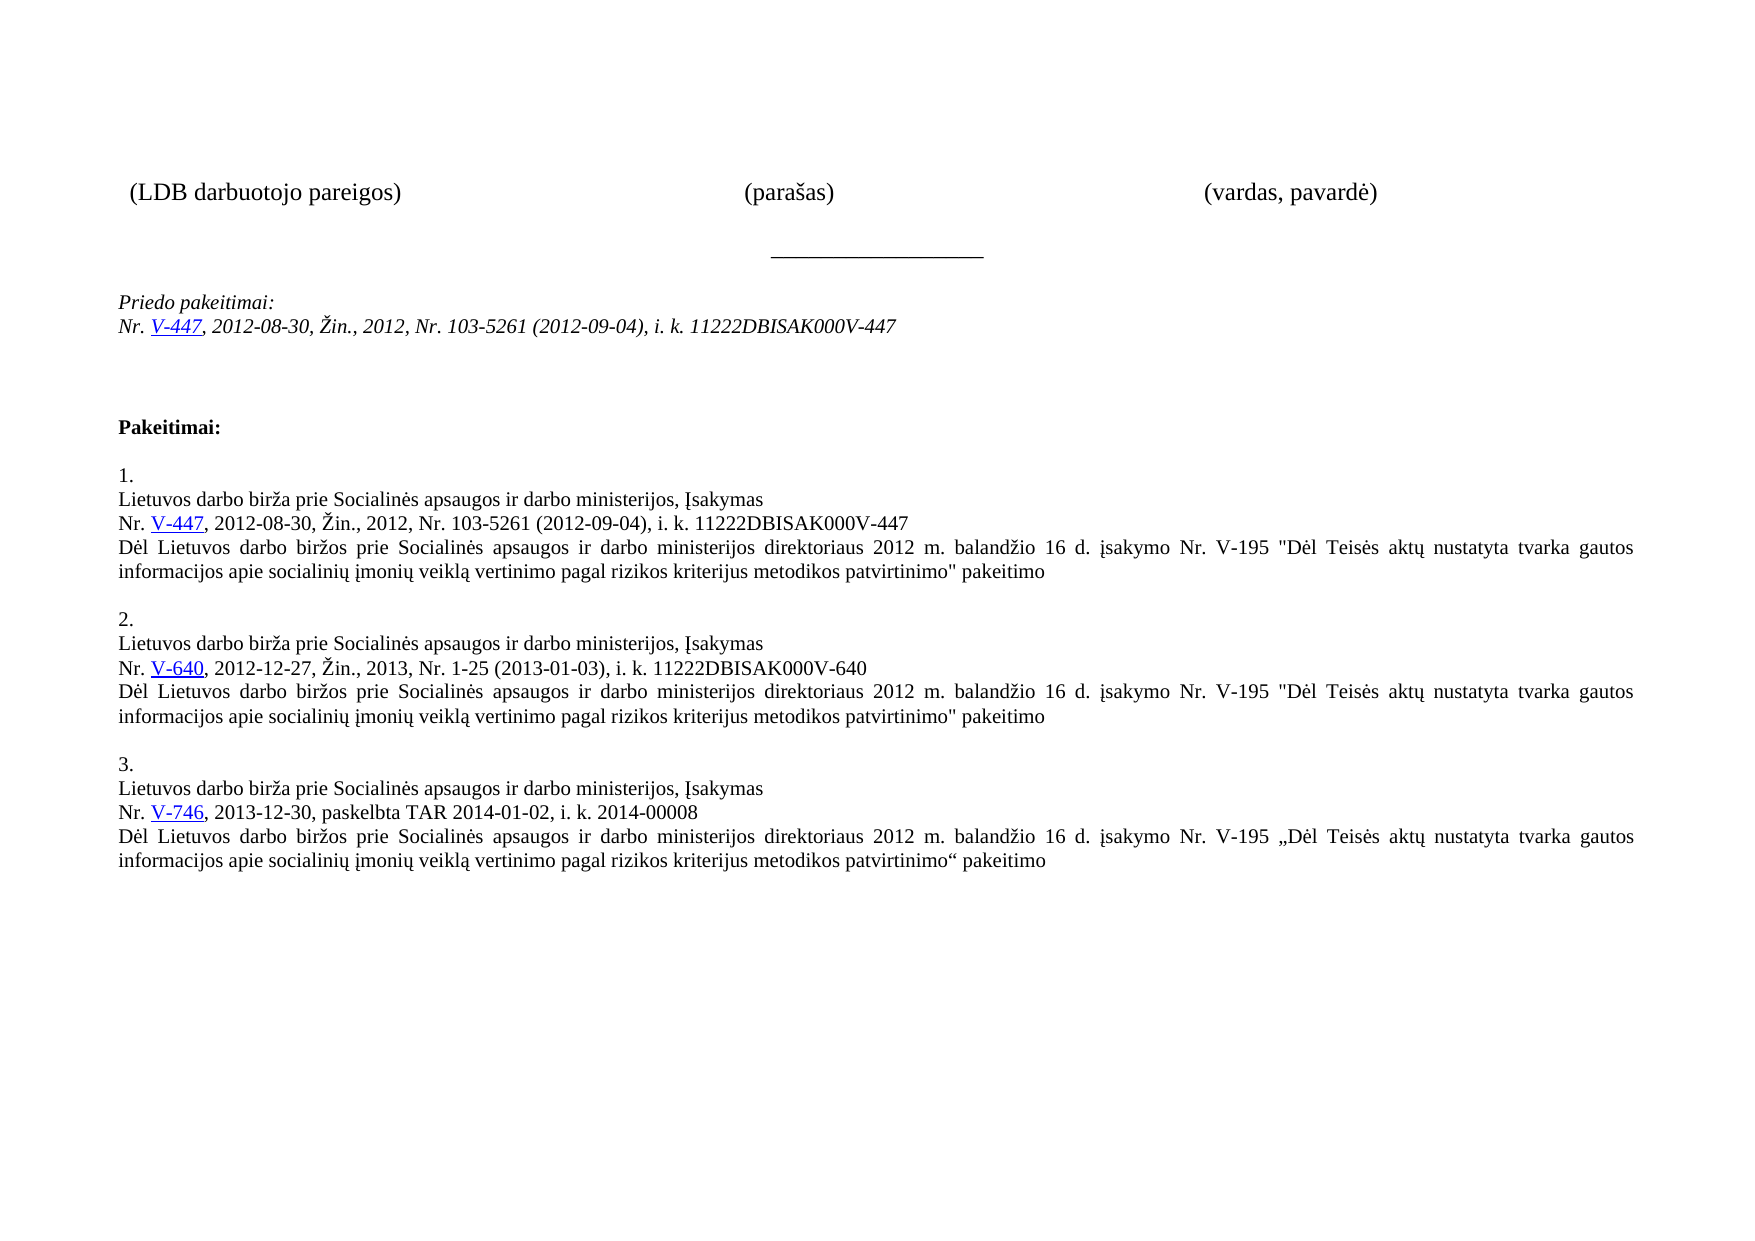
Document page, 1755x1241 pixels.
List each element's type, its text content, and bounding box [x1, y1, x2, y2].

text Nr. V-447, 2012-08-30, Žin., 2012, Nr. 103-5261 (2012-09-04), i. k. 11222DBISAK000V-447 [118, 511, 1636, 535]
text 2. [118, 607, 1636, 631]
text Dėl Lietuvos darbo biržos prie Socialinės apsaugos ir darbo ministerijos direktoriaus 2012 m. balandžio 16 d. įsakymo Nr. V-195 „Dėl Teisės aktų nustatyta tvarka gautos informacijos apie socialinių įmonių veiklą vertinimo pagal rizikos kriterijus metodikos patvirtinimo“ pakeitimo [118, 824, 1636, 872]
text Dėl Lietuvos darbo biržos prie Socialinės apsaugos ir darbo ministerijos direktoriaus 2012 m. balandžio 16 d. įsakymo Nr. V-195 "Dėl Teisės aktų nustatyta tvarka gautos informacijos apie socialinių įmonių veiklą vertinimo pagal rizikos kriterijus metodikos patvirtinimo" pakeitimo [118, 535, 1636, 583]
text Nr. V-640, 2012-12-27, Žin., 2013, Nr. 1-25 (2013-01-03), i. k. 11222DBISAK000V-640 [118, 655, 1636, 679]
text 1. [118, 463, 1636, 487]
text Lietuvos darbo birža prie Socialinės apsaugos ir darbo ministerijos, Įsakymas [118, 631, 1636, 655]
text 3. [118, 752, 1636, 776]
text Nr. V-746, 2013-12-30, paskelbta TAR 2014-01-02, i. k. 2014-00008 [118, 800, 1636, 824]
table_header [624, 177, 733, 206]
table_header (vardas, pavardė) [1193, 177, 1654, 206]
table_header (parašas) [733, 177, 1042, 206]
table_header [1042, 177, 1193, 206]
text _________________ [118, 232, 1636, 261]
text Pakeitimai: [118, 415, 1636, 439]
table_header (LDB darbuotojo pareigos) [118, 177, 624, 206]
text Priedo pakeitimai: [118, 290, 1636, 314]
text Nr. V-447, 2012-08-30, Žin., 2012, Nr. 103-5261 (2012-09-04), i. k. 11222DBISAK000V-447 [118, 314, 1636, 338]
text Dėl Lietuvos darbo biržos prie Socialinės apsaugos ir darbo ministerijos direktoriaus 2012 m. balandžio 16 d. įsakymo Nr. V-195 "Dėl Teisės aktų nustatyta tvarka gautos informacijos apie socialinių įmonių veiklą vertinimo pagal rizikos kriterijus metodikos patvirtinimo" pakeitimo [118, 679, 1636, 728]
text Lietuvos darbo birža prie Socialinės apsaugos ir darbo ministerijos, Įsakymas [118, 487, 1636, 511]
text Lietuvos darbo birža prie Socialinės apsaugos ir darbo ministerijos, Įsakymas [118, 776, 1636, 800]
